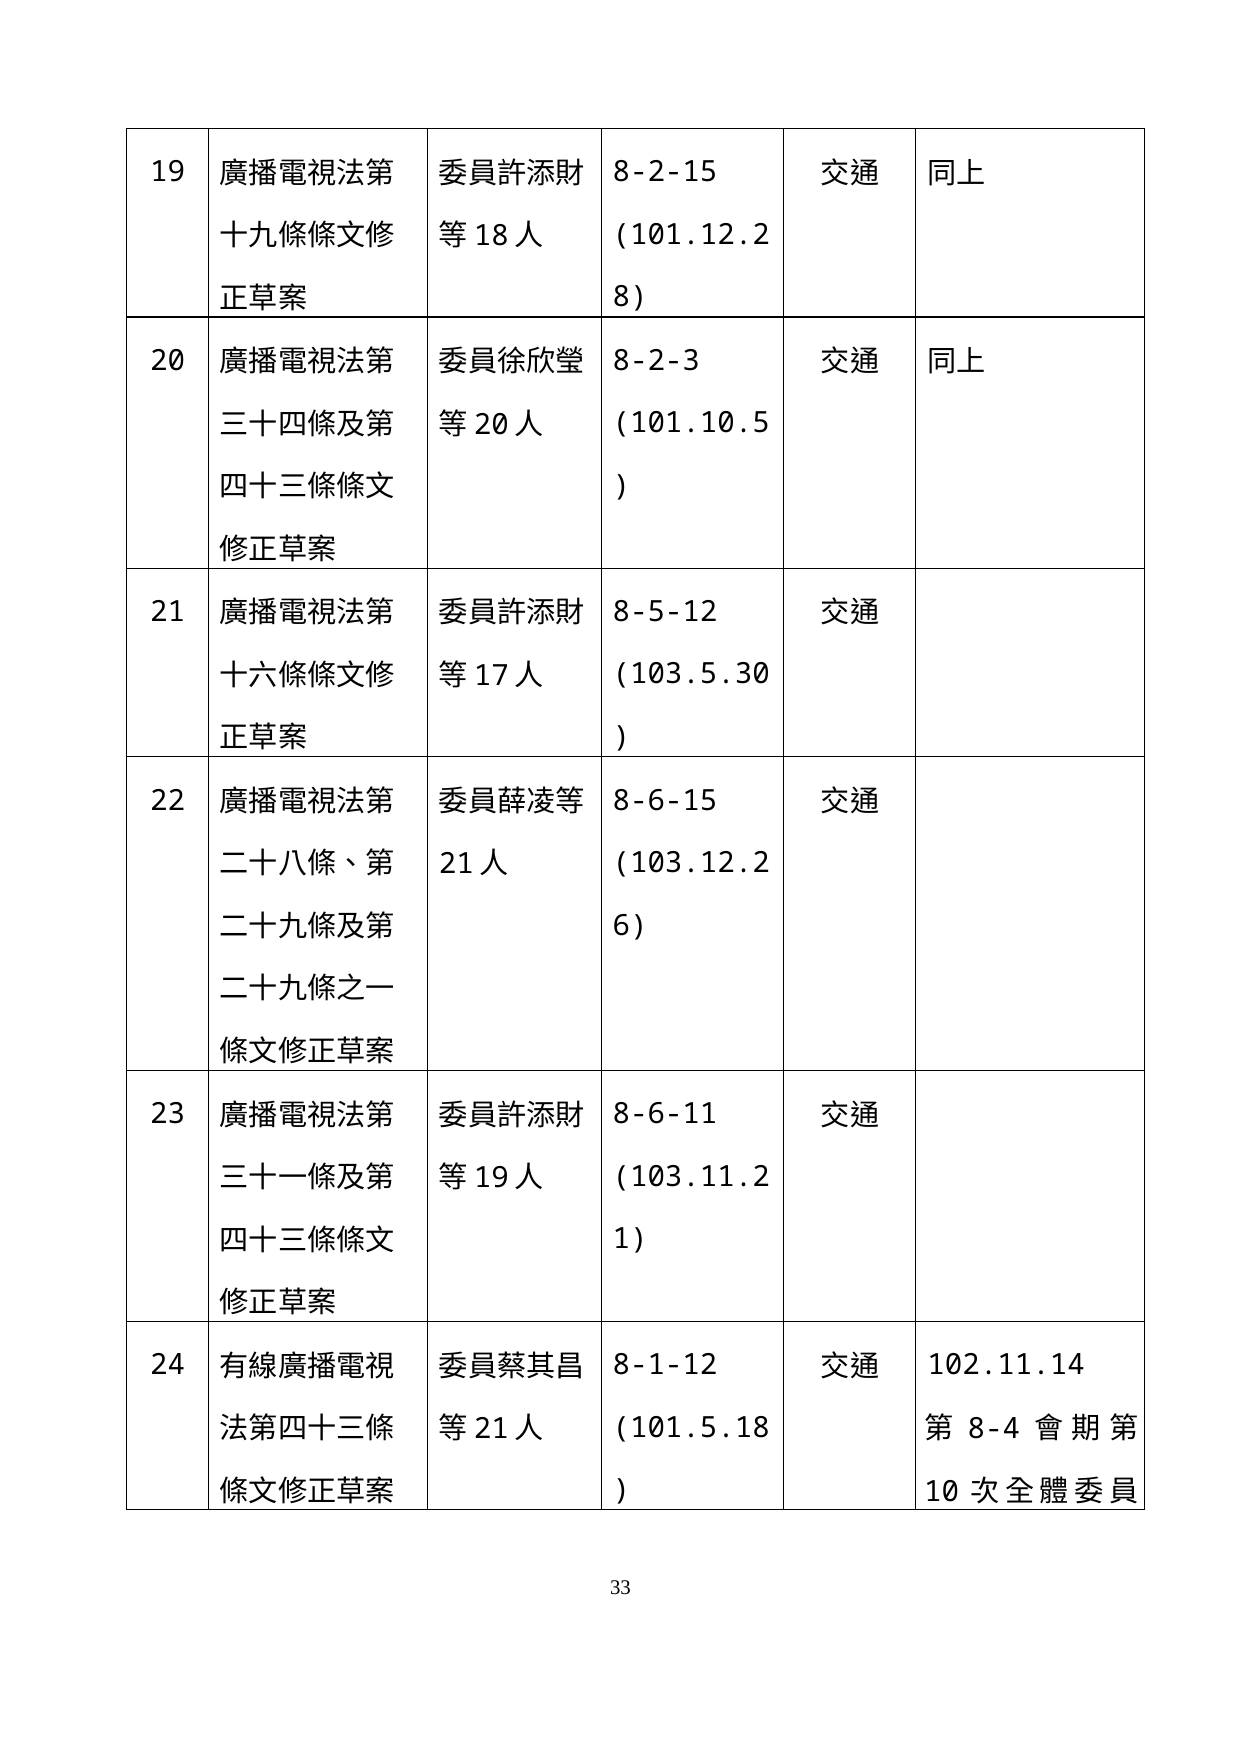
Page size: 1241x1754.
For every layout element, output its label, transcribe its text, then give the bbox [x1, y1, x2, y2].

table_cell 委員許添財等19人 [428, 1071, 601, 1321]
table_cell 有線廣播電視法第四十三條條文修正草案 [209, 1322, 427, 1509]
table_cell 8-6-11 (103.11.21) [602, 1071, 783, 1321]
table_cell 8-6-15 (103.12.26) [602, 757, 783, 1069]
table_cell 委員許添財等18人 [428, 129, 601, 316]
table_cell 交通 [784, 318, 915, 567]
table_cell 交通 [784, 129, 915, 316]
table_cell 同上 [916, 129, 1144, 316]
table_cell 20 [127, 318, 208, 567]
table_cell 廣播電視法第三十一條及第四十三條條文修正草案 [209, 1071, 427, 1321]
table_cell 23 [127, 1071, 208, 1321]
table_cell 19 [127, 129, 208, 316]
table_cell 8-2-15 (101.12.28) [602, 129, 783, 316]
table_cell 交通 [784, 757, 915, 1069]
table_cell 交通 [784, 1322, 915, 1509]
table_cell 廣播電視法第十九條條文修正草案 [209, 129, 427, 316]
table_cell 102.11.14 第8-4會期第10次全體委員 [916, 1322, 1144, 1509]
table_cell 21 [127, 569, 208, 756]
table_cell 22 [127, 757, 208, 1069]
table_cell 廣播電視法第三十四條及第四十三條條文修正草案 [209, 318, 427, 567]
table_cell 委員薛凌等21人 [428, 757, 601, 1069]
table_cell 委員許添財等17人 [428, 569, 601, 756]
table_cell 委員徐欣瑩等20人 [428, 318, 601, 567]
table_cell 24 [127, 1322, 208, 1509]
table_cell 廣播電視法第十六條條文修正草案 [209, 569, 427, 756]
table_cell 委員蔡其昌等21人 [428, 1322, 601, 1509]
table_cell 8-2-3 (101.10.5) [602, 318, 783, 567]
table_cell [916, 1071, 1144, 1321]
table_cell 同上 [916, 318, 1144, 567]
table_cell 交通 [784, 569, 915, 756]
table_cell [916, 569, 1144, 756]
table_cell 8-5-12 (103.5.30) [602, 569, 783, 756]
table_cell [916, 757, 1144, 1069]
table_cell 廣播電視法第二十八條、第二十九條及第二十九條之一條文修正草案 [209, 757, 427, 1069]
table_cell 交通 [784, 1071, 915, 1321]
table_cell 8-1-12 (101.5.18) [602, 1322, 783, 1509]
